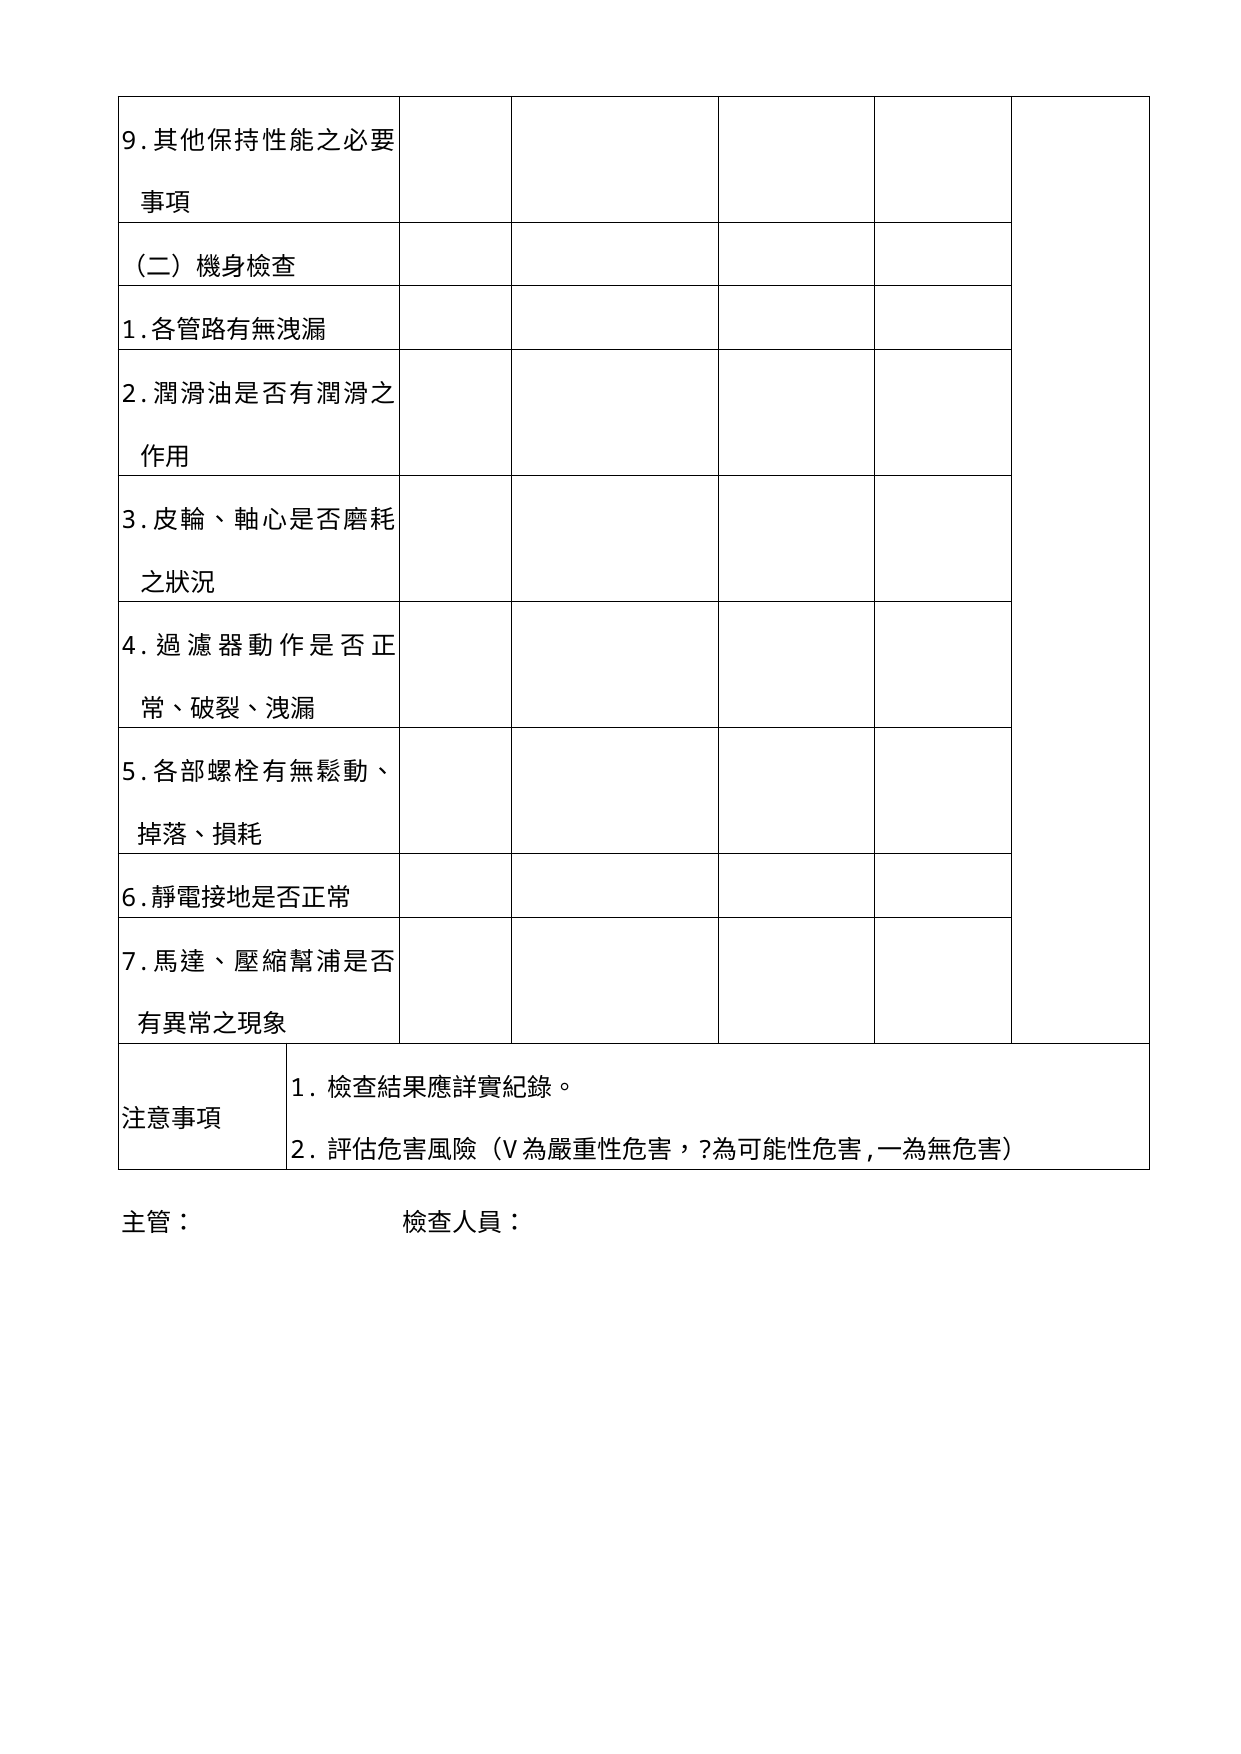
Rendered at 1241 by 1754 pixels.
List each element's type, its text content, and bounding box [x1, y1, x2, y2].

table_cell [875, 286, 1011, 349]
table_cell [512, 223, 718, 285]
table_cell [1012, 97, 1149, 1043]
table_cell [512, 476, 718, 601]
table_cell 3.皮輪、軸心是否磨耗之狀況 [119, 476, 399, 601]
table_cell [512, 350, 718, 475]
table_cell 檢查結果應詳實紀錄。 評估危害風險（V為嚴重性危害，?為可能性危害,一為無危害） [287, 1044, 1149, 1169]
table_cell 1.各管路有無洩漏 [119, 286, 399, 349]
table_cell [719, 97, 874, 222]
table_cell [719, 223, 874, 285]
table_cell 4.過濾器動作是否正常、破裂、洩漏 [119, 602, 399, 727]
table_cell [400, 476, 511, 601]
table_cell [719, 602, 874, 727]
table_cell 注意事項 [119, 1044, 286, 1169]
table_cell [400, 223, 511, 285]
table_cell （二）機身檢查 [119, 223, 399, 285]
table_cell 主管： [118, 1170, 399, 1250]
table_cell [875, 350, 1011, 475]
table_cell 檢查人員： [399, 1170, 1149, 1250]
table_cell [400, 286, 511, 349]
table_cell [512, 97, 718, 222]
table_cell 6.靜電接地是否正常 [119, 854, 399, 917]
table_cell [400, 854, 511, 917]
table_cell [875, 918, 1011, 1043]
table_cell [512, 728, 718, 853]
table_cell 5.各部螺栓有無鬆動、掉落、損耗 [119, 728, 399, 853]
table_cell [875, 476, 1011, 601]
table_cell [512, 854, 718, 917]
table_cell [400, 728, 511, 853]
table_cell [875, 602, 1011, 727]
table_cell [719, 918, 874, 1043]
table_cell [719, 286, 874, 349]
table_cell [719, 476, 874, 601]
table_cell [512, 602, 718, 727]
table_cell [400, 918, 511, 1043]
table_cell 2.潤滑油是否有潤滑之作用 [119, 350, 399, 475]
table_cell [400, 602, 511, 727]
table_cell [719, 854, 874, 917]
table_cell 7.馬達、壓縮幫浦是否有異常之現象 [119, 918, 399, 1043]
table_cell [512, 918, 718, 1043]
table_cell [875, 728, 1011, 853]
table_cell [719, 350, 874, 475]
table_cell [512, 286, 718, 349]
table_cell [875, 854, 1011, 917]
table_cell [875, 97, 1011, 222]
table_cell [719, 728, 874, 853]
table_cell [400, 350, 511, 475]
table_cell [400, 97, 511, 222]
table_cell [875, 223, 1011, 285]
table_cell 9.其他保持性能之必要事項 [119, 97, 399, 222]
